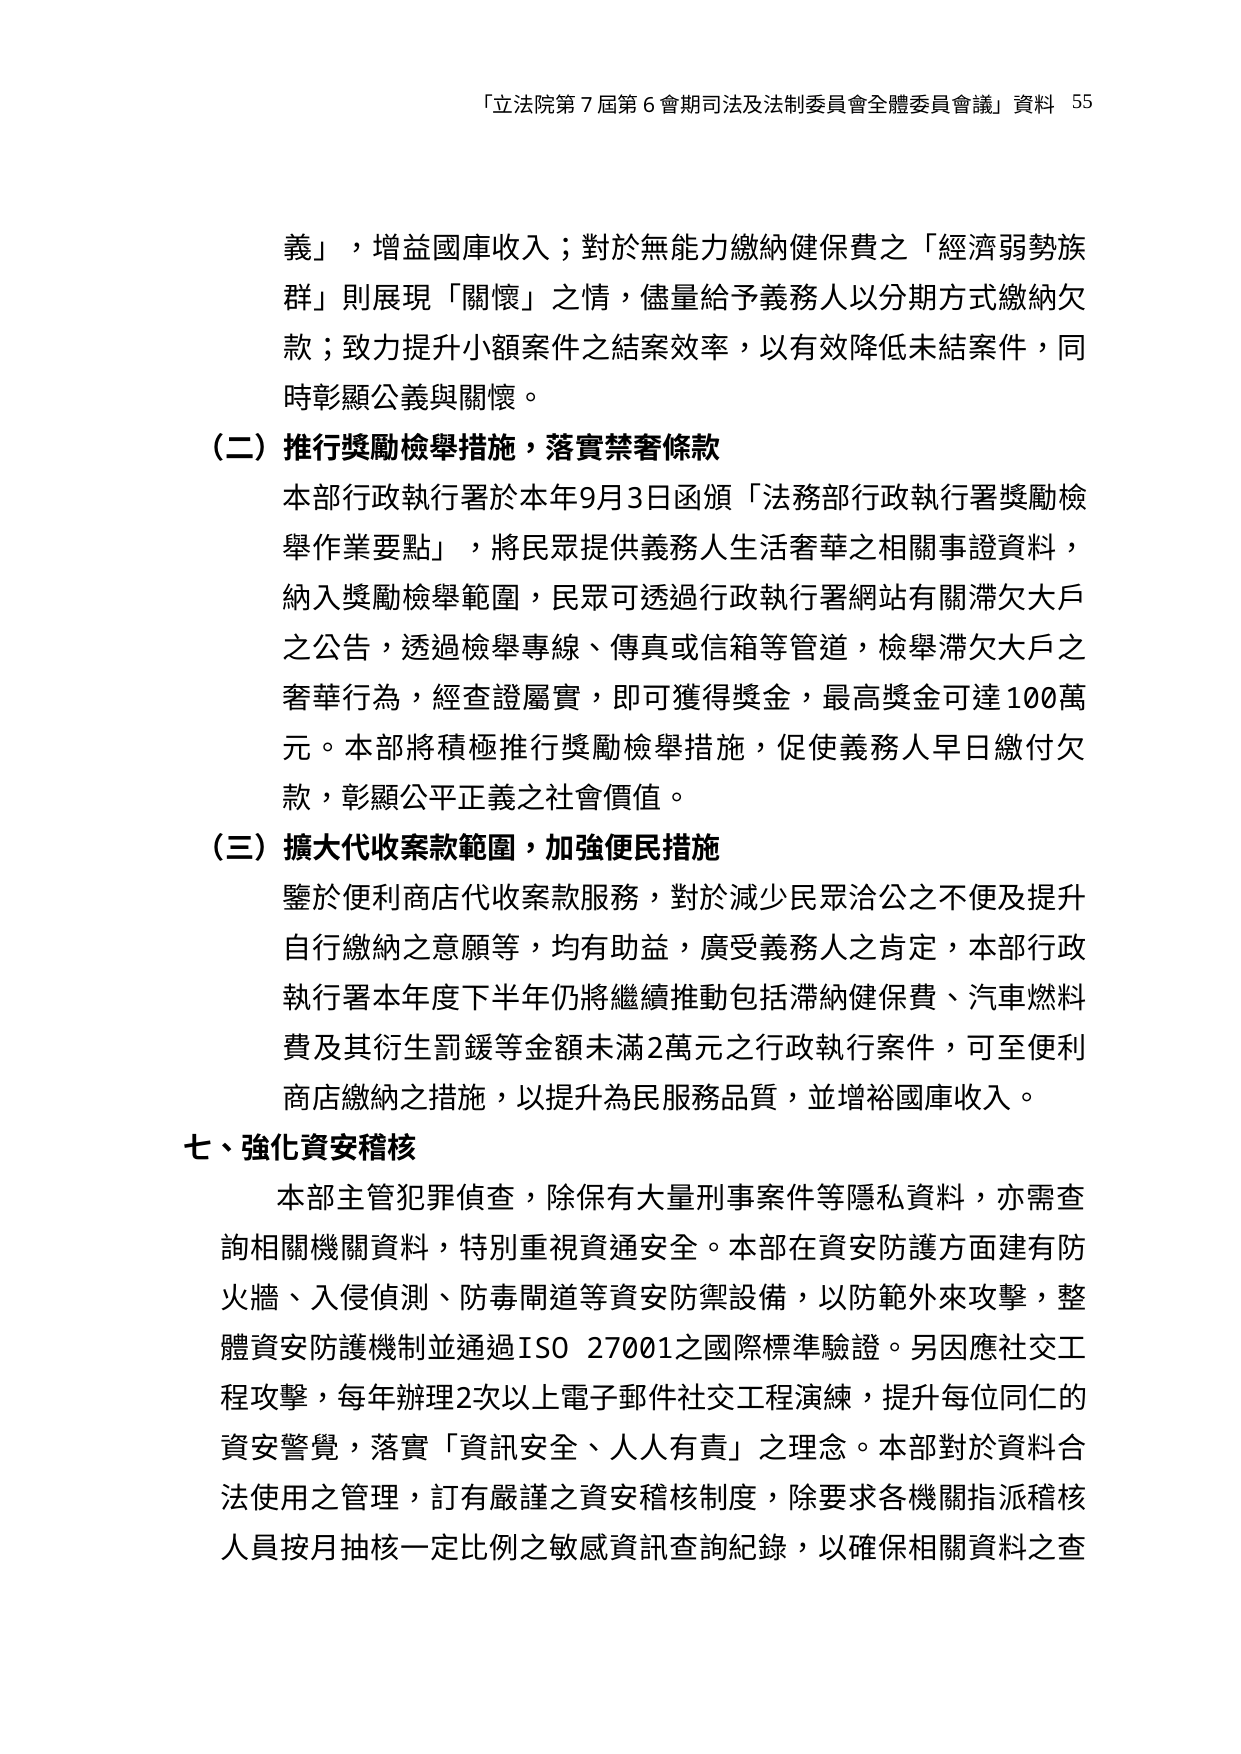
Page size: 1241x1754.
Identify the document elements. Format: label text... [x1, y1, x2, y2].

text 七、強化資安稽核 [183, 1119, 1087, 1169]
text （三）擴大代收案款範圍，加強便民措施 [196, 819, 1087, 869]
text 本部行政執行署於本年9月3日函頒「法務部行政執行署獎勵檢舉作業要點」，將民眾提供義務人生活奢華之相關事證資料，納入獎勵檢舉範圍，民眾可透過行政執行署網站有關滯欠大戶之公告，透過檢舉專線、傳真或信箱等管道，檢舉滯欠大戶之奢華行為，經查證屬實，即可獲得獎金，最高獎金可達100萬元。本部將積極推行獎勵檢舉措施，促使義務人早日繳付欠款，彰顯公平正義之社會價值。 [283, 469, 1087, 819]
text （二）推行獎勵檢舉措施，落實禁奢條款 [196, 419, 1087, 469]
text 義」，增益國庫收入；對於無能力繳納健保費之「經濟弱勢族群」則展現「關懷」之情，儘量給予義務人以分期方式繳納欠款；致力提升小額案件之結案效率，以有效降低未結案件，同時彰顯公義與關懷。 [283, 219, 1087, 419]
text 本部主管犯罪偵查，除保有大量刑事案件等隱私資料，亦需查詢相關機關資料，特別重視資通安全。本部在資安防護方面建有防火牆、入侵偵測、防毒閘道等資安防禦設備，以防範外來攻擊，整體資安防護機制並通過ISO 27001之國際標準驗證。另因應社交工程攻擊，每年辦理2次以上電子郵件社交工程演練，提升每位同仁的資安警覺，落實「資訊安全、人人有責」之理念。本部對於資料合法使用之管理，訂有嚴謹之資安稽核制度，除要求各機關指派稽核人員按月抽核一定比例之敏感資訊查詢紀錄，以確保相關資料之查 [221, 1169, 1087, 1569]
text 鑒於便利商店代收案款服務，對於減少民眾洽公之不便及提升自行繳納之意願等，均有助益，廣受義務人之肯定，本部行政執行署本年度下半年仍將繼續推動包括滯納健保費、汽車燃料費及其衍生罰鍰等金額未滿2萬元之行政執行案件，可至便利商店繳納之措施，以提升為民服務品質，並增裕國庫收入。 [283, 869, 1087, 1119]
